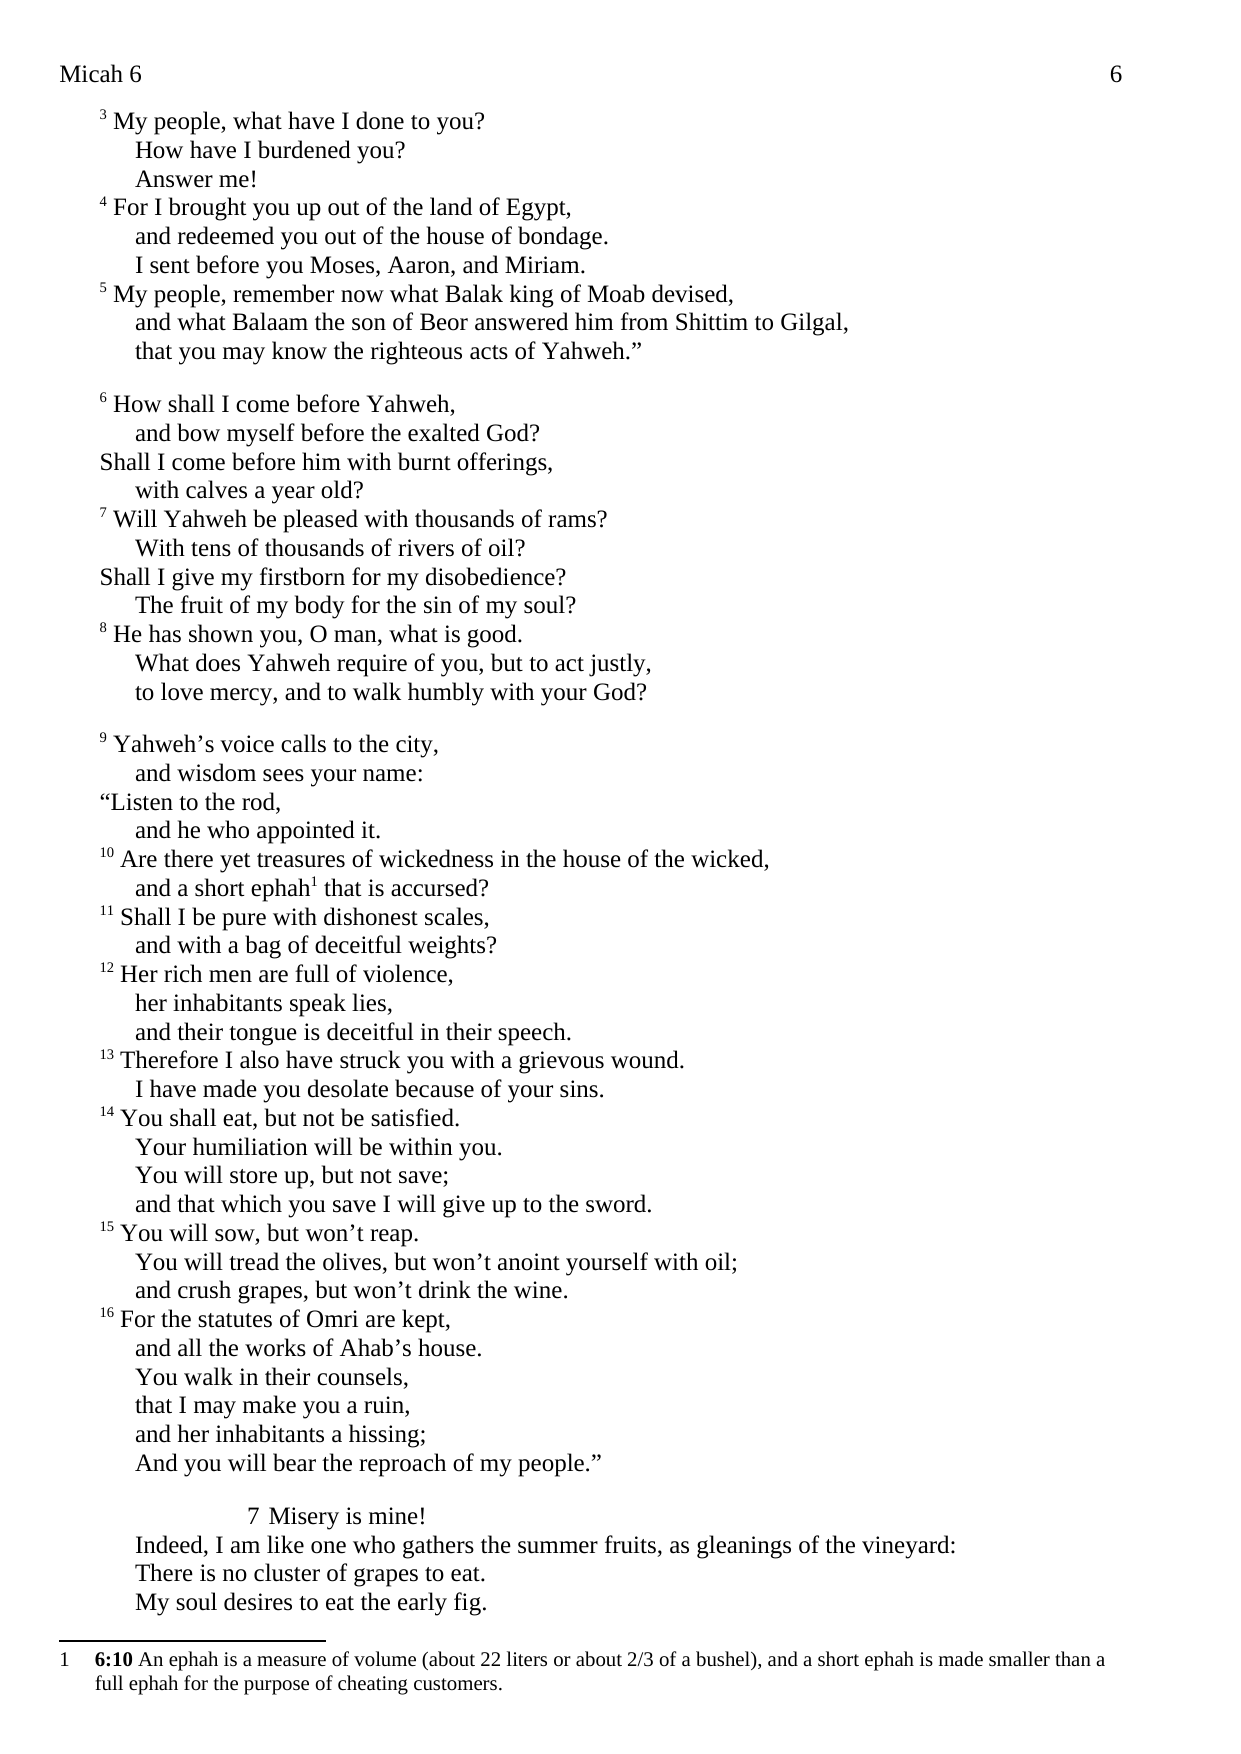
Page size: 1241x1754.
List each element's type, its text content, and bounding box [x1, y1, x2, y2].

text I sent before you Moses, Aaron, and Miriam. [135, 250, 1122, 279]
text and bow myself before the exalted God? [135, 418, 1122, 447]
text and all the works of Ahab’s house. [135, 1333, 1122, 1362]
text that I may make you a ruin, [135, 1391, 1122, 1419]
text and redeemed you out of the house of bondage. [135, 221, 1122, 250]
text 3 My people, what have I done to you? [99, 106, 1122, 135]
text to love mercy, and to walk humbly with your God? [135, 677, 1122, 705]
text and with a bag of deceitful weights? [135, 931, 1122, 959]
text and her inhabitants a hissing; [135, 1419, 1122, 1448]
text 12 Her rich men are full of violence, [99, 959, 1122, 988]
text and crush grapes, but won’t drink the wine. [135, 1276, 1122, 1304]
text 10 Are there yet treasures of wickedness in the house of the wicked, [99, 844, 1122, 873]
text I have made you desolate because of your sins. [135, 1074, 1122, 1103]
text 7 Will Yahweh be pleased with thousands of rams? [99, 504, 1122, 533]
text that you may know the righteous acts of Yahweh.” [135, 336, 1122, 365]
text 14 You shall eat, but not be satisfied. [99, 1103, 1122, 1132]
text Your humiliation will be within you. [135, 1132, 1122, 1161]
text With tens of thousands of rivers of oil? [135, 533, 1122, 562]
text 7Misery is mine! [247, 1501, 1122, 1530]
text with calves a year old? [135, 475, 1122, 504]
text 5 My people, remember now what Balak king of Moab devised, [99, 279, 1122, 307]
text “Listen to the rod, [99, 787, 1122, 816]
text You walk in their counsels, [135, 1362, 1122, 1391]
text and that which you save I will give up to the sword. [135, 1189, 1122, 1218]
text Answer me! [135, 164, 1122, 192]
text 11 Shall I be pure with dishonest scales, [99, 902, 1122, 931]
text Shall I give my firstborn for my disobedience? [99, 562, 1122, 590]
text How have I burdened you? [135, 135, 1122, 164]
text and a short ephah that is accursed? [135, 873, 1122, 902]
text and wisdom sees your name: [135, 758, 1122, 787]
text 6 How shall I come before Yahweh, [99, 389, 1122, 418]
text Indeed, I am like one who gathers the summer fruits, as gleanings of the vineyard: [135, 1530, 1122, 1558]
text and what Balaam the son of Beor answered him from Shittim to Gilgal, [135, 307, 1122, 336]
text You will store up, but not save; [135, 1161, 1122, 1189]
text 8 He has shown you, O man, what is good. [99, 619, 1122, 648]
text You will tread the olives, but won’t anoint yourself with oil; [135, 1247, 1122, 1276]
text 13 Therefore I also have struck you with a grievous wound. [99, 1046, 1122, 1074]
text 16 For the statutes of Omri are kept, [99, 1304, 1122, 1333]
text And you will bear the reproach of my people.” [135, 1448, 1122, 1477]
text The fruit of my body for the sin of my soul? [135, 590, 1122, 619]
text 6:10 An ephah is a measure of volume (about 22 liters or about 2/3 of a bushel), and a short ephah is made smaller than a full ephah for the purpose of cheating customers. [59, 1647, 1122, 1695]
text My soul desires to eat the early fig. [135, 1587, 1122, 1616]
text What does Yahweh require of you, but to act justly, [135, 648, 1122, 677]
text 4 For I brought you up out of the land of Egypt, [99, 192, 1122, 221]
text her inhabitants speak lies, [135, 988, 1122, 1017]
text 15 You will sow, but won’t reap. [99, 1218, 1122, 1247]
text Shall I come before him with burnt offerings, [99, 447, 1122, 475]
text 9 Yahweh’s voice calls to the city, [99, 729, 1122, 758]
text There is no cluster of grapes to eat. [135, 1558, 1122, 1587]
text and their tongue is deceitful in their speech. [135, 1017, 1122, 1046]
text and he who appointed it. [135, 816, 1122, 844]
